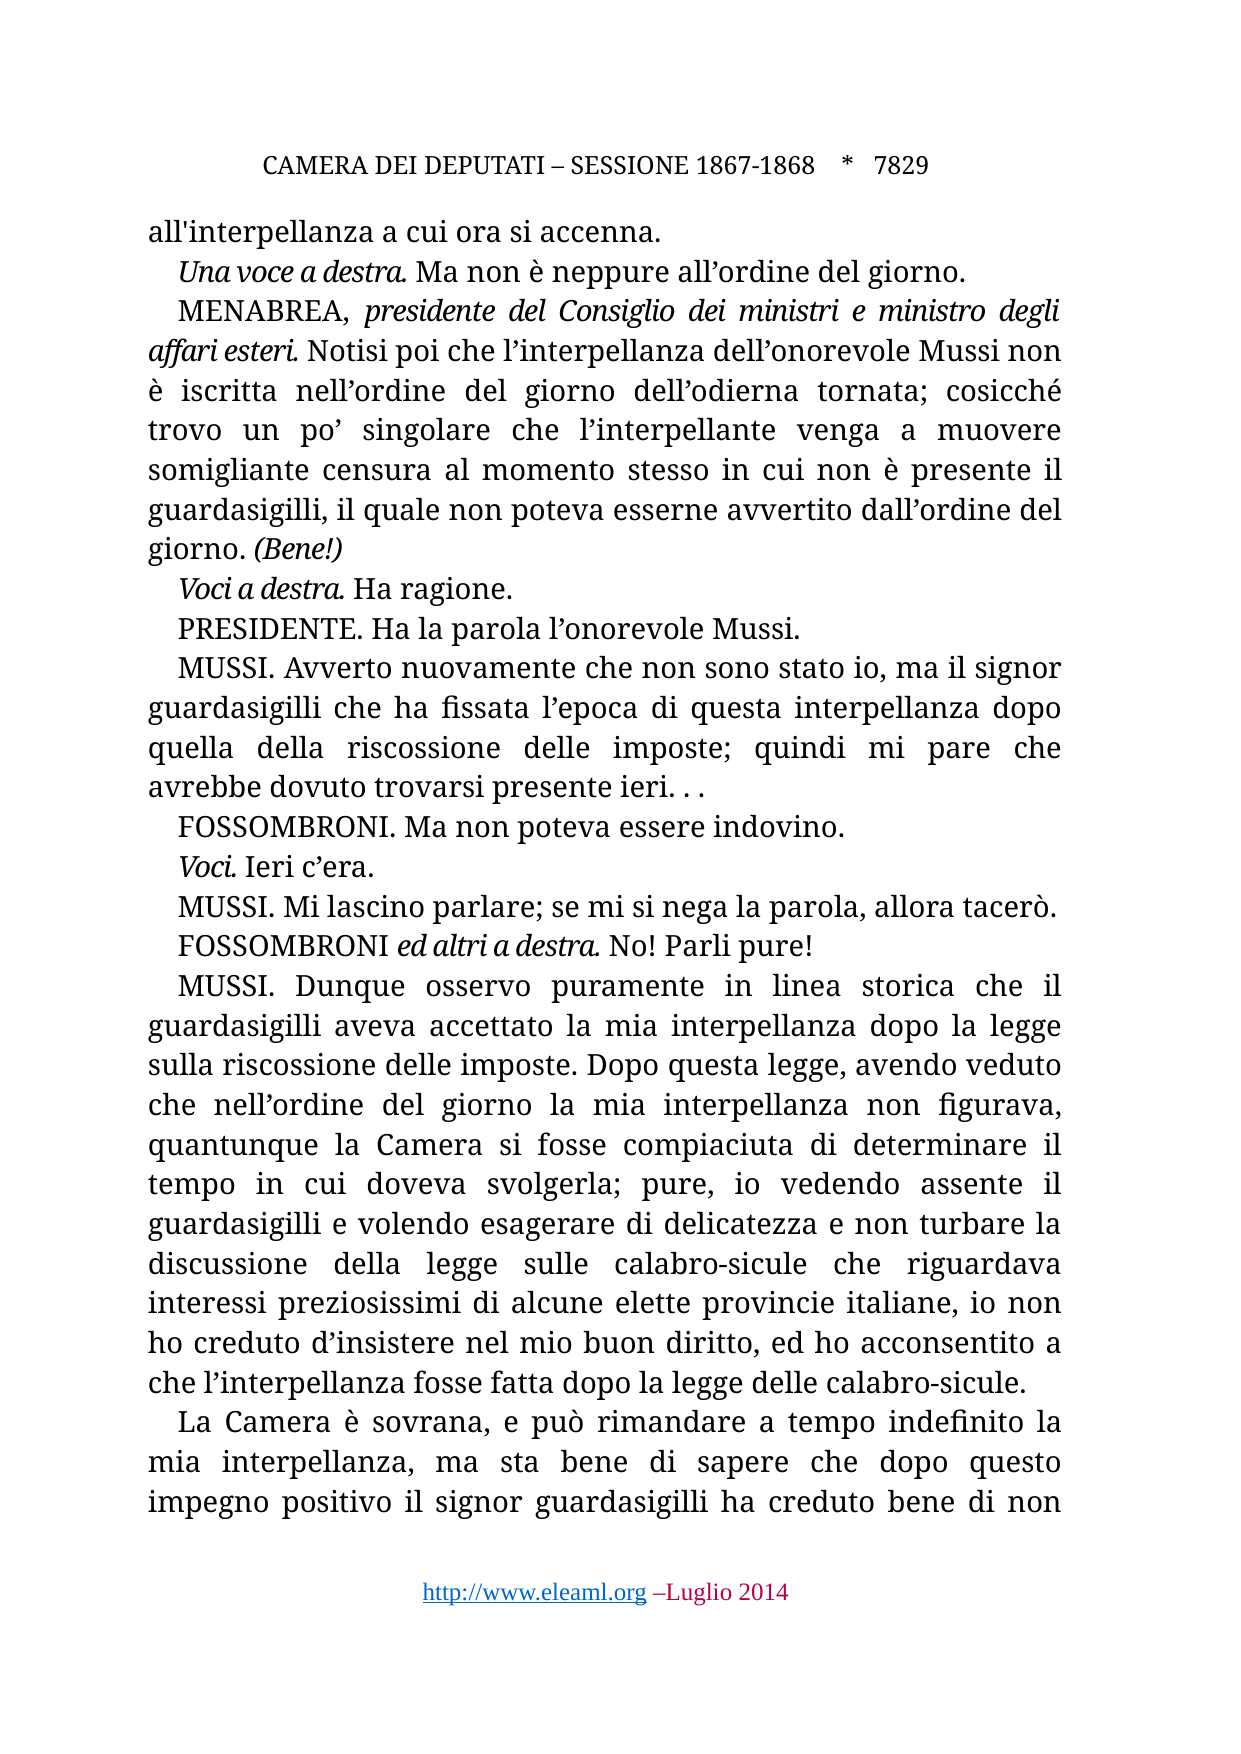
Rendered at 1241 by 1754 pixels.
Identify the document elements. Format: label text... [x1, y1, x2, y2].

text Voci a destra. Ha ragione. [148, 568, 1063, 608]
text MUSSI. Dunque osservo puramente in linea storica che il guardasigilli aveva accettato la mia interpellanza dopo la legge sulla riscossione delle imposte. Dopo questa legge, avendo veduto che nell’ordine del giorno la mia interpellanza non figurava, quantunque la Camera si fosse compiaciuta di determinare il tempo in cui doveva svolgerla; pure, io vedendo assente il guardasigilli e volendo esagerare di delicatezza e non turbare la discussione della legge sulle calabro-sicule che riguardava interessi preziosissimi di alcune elette provincie italiane, io non ho creduto d’insistere nel mio buon diritto, ed ho acconsentito a che l’interpellanza fosse fatta dopo la legge delle calabro-sicule. [148, 965, 1063, 1402]
text FOSSOMBRONI. Ma non poteva essere indovino. [148, 806, 1063, 846]
text FOSSOMBRONI ed altri a destra. No! Parli pure! [148, 926, 1063, 965]
text La Camera è sovrana, e può rimandare a tempo indefinito la mia interpellanza, ma sta bene di sapere che dopo questo impegno positivo il signor guardasigilli ha creduto bene di non [148, 1402, 1063, 1521]
text PRESIDENTE. Ha la parola l’onorevole Mussi. [148, 608, 1063, 648]
text Voci. Ieri c’era. [148, 846, 1063, 886]
text MUSSI. Mi lascino parlare; se mi si nega la parola, allora tacerò. [148, 886, 1063, 926]
text MUSSI. Avverto nuovamente che non sono stato io, ma il signor guardasigilli che ha fissata l’epoca di questa interpellanza dopo quella della riscossione delle imposte; quindi mi pare che avrebbe dovuto trovarsi presente ieri. . . [148, 648, 1063, 806]
text MENABREA, presidente del Consiglio dei ministri e ministro degli affari esteri. Notisi poi che l’interpellanza dell’onorevole Mussi non è iscritta nell’ordine del giorno dell’odierna tornata; cosicché trovo un po’ singolare che l’interpellante venga a muovere somigliante censura al momento stesso in cui non è presente il guardasigilli, il quale non poteva esserne avvertito dall’ordine del giorno. (Bene!) [148, 291, 1063, 568]
text Una voce a destra. Ma non è neppure all’ordine del giorno. [148, 251, 1063, 291]
text all'interpellanza a cui ora si accenna. [148, 211, 1063, 251]
